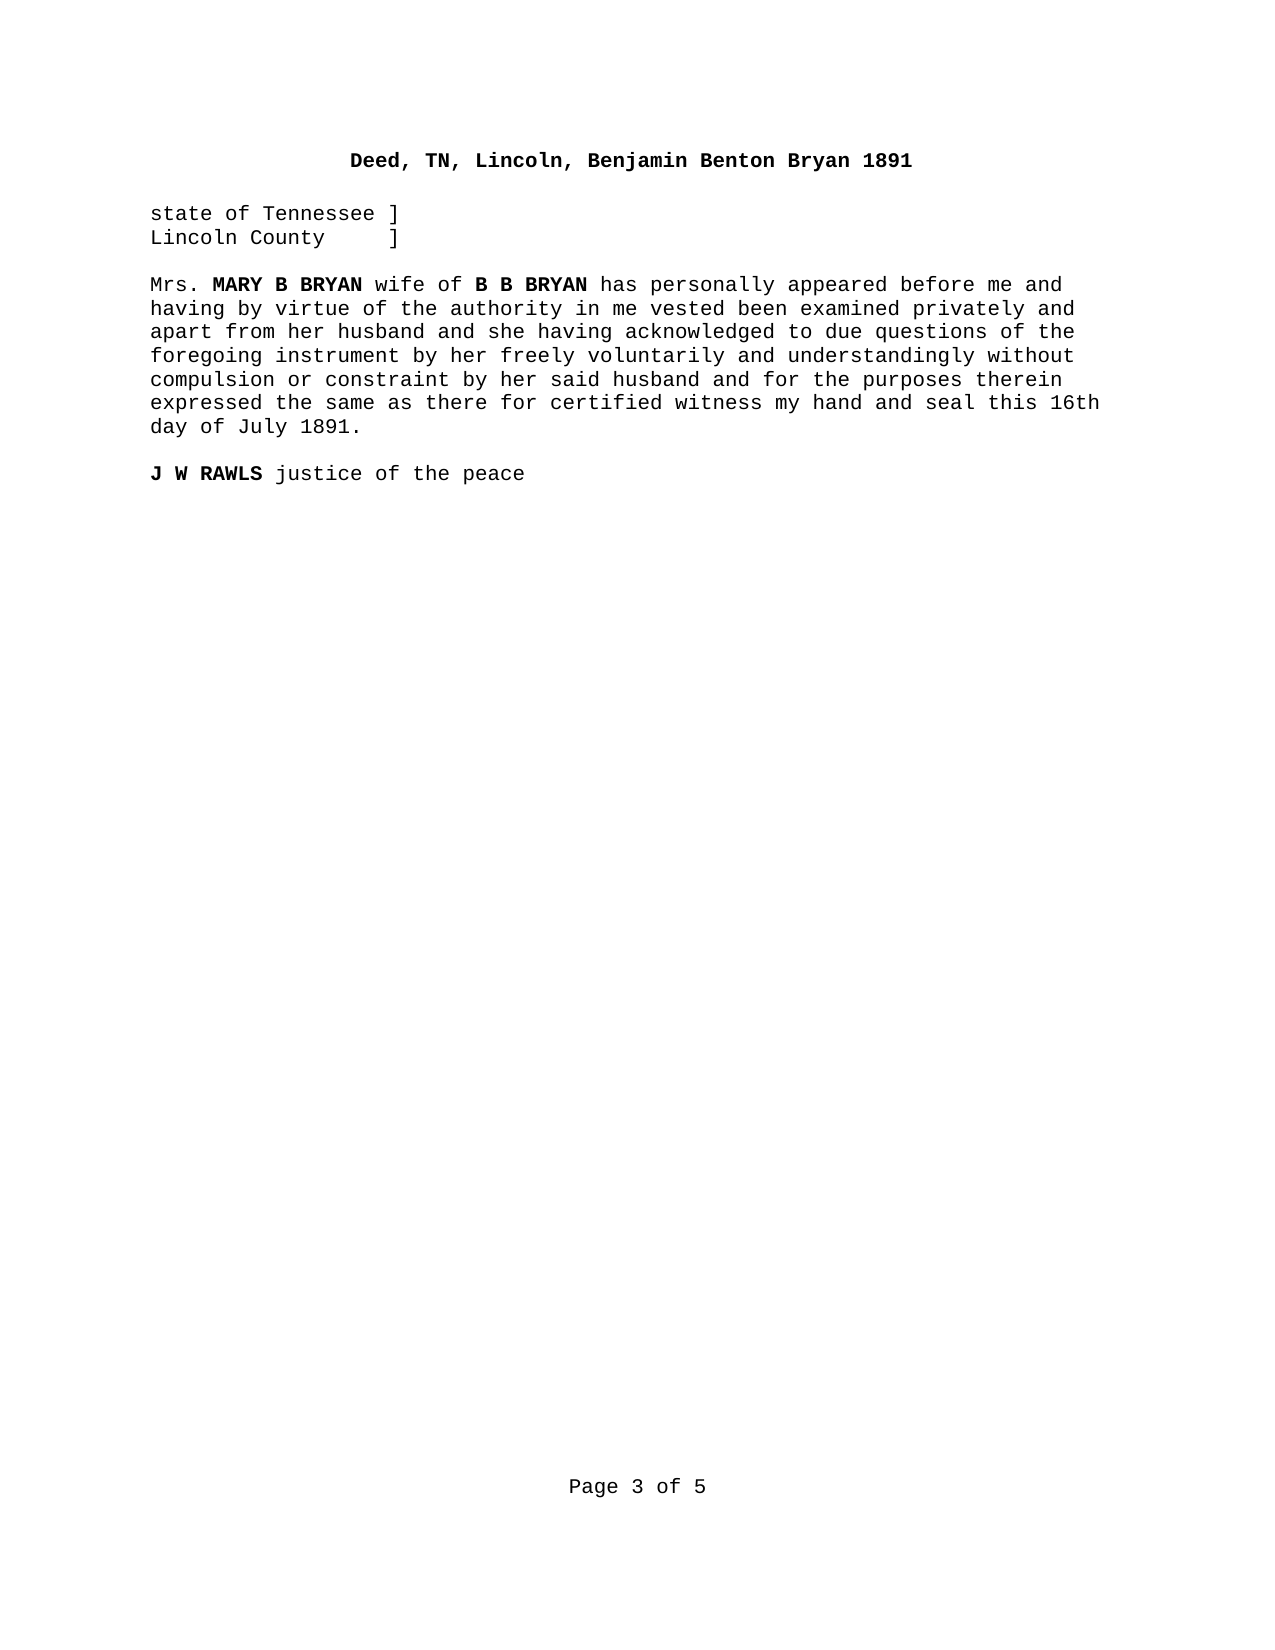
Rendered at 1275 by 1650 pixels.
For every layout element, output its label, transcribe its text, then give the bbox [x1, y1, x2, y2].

text Lincoln County ] [150, 227, 1125, 250]
text state of Tennessee ] [150, 203, 1125, 227]
text Mrs. Mary B Bryan wife of B B bryan has personally appeared before me and having by virtue of the authority in me vested been examined privately and apart from her husband and she having acknowledged to due questions of the foregoing instrument by her freely voluntarily and understandingly without compulsion or constraint by her said husband and for the purposes therein expressed the same as there for certified witness my hand and seal this 16th day of July 1891. [150, 274, 1125, 439]
text J W Rawls justice of the peace [150, 463, 1125, 487]
